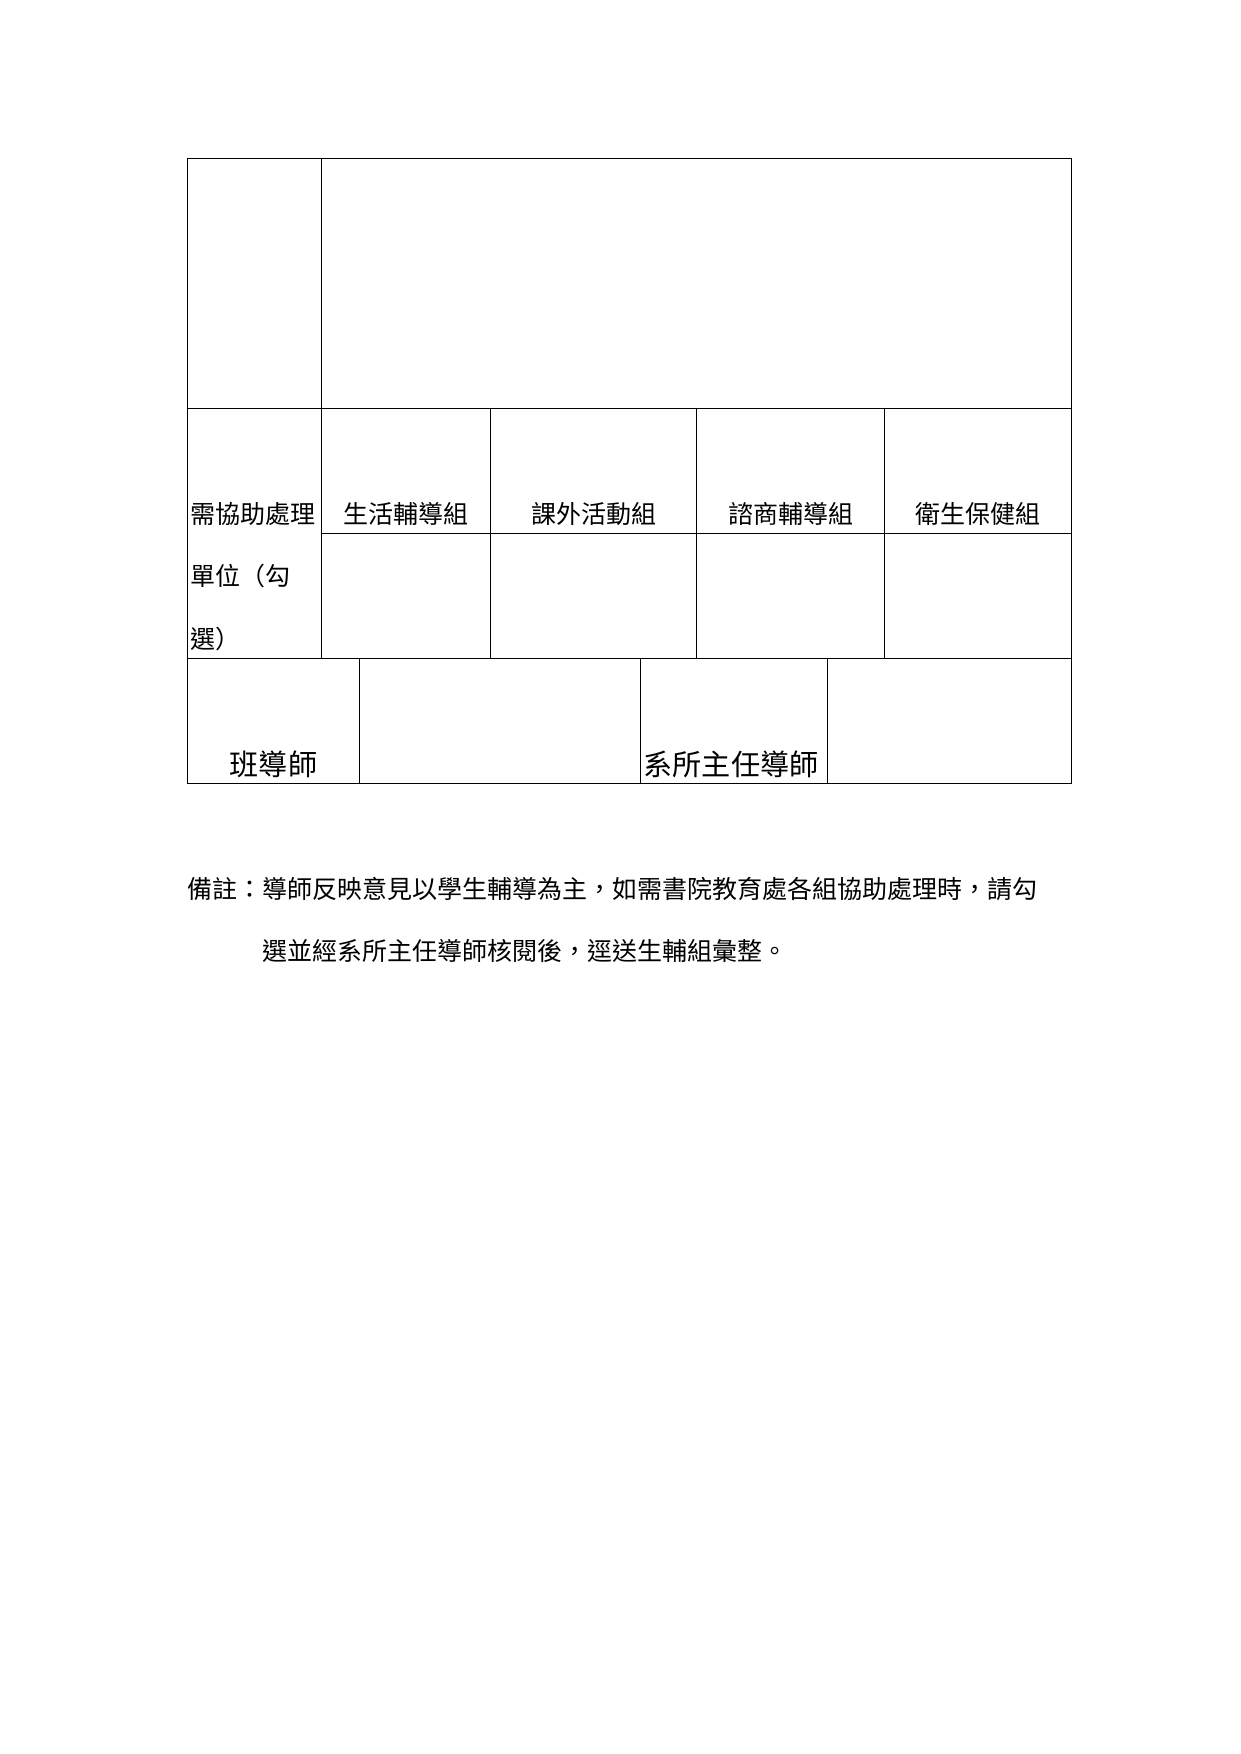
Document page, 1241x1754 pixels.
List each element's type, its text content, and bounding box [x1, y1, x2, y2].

table_cell 系所主任導師 [641, 659, 827, 783]
table_cell 需協助處理單位（勾選） [188, 409, 321, 658]
table_cell 生活輔導組 [322, 409, 490, 533]
table_cell [188, 159, 321, 408]
table_cell 課外活動組 [491, 409, 696, 533]
text 備註：導師反映意見以學生輔導為主，如需書院教育處各組協助處理時，請勾選並經系所主任導師核閱後，逕送生輔組彙整。 [187, 846, 1053, 971]
table_cell [828, 659, 1071, 783]
table_cell [322, 534, 490, 658]
table_cell 衛生保健組 [885, 409, 1071, 533]
table_cell [360, 659, 640, 783]
table_cell [322, 159, 1071, 408]
table_cell [491, 534, 696, 658]
table_cell [697, 534, 884, 658]
table_cell 諮商輔導組 [697, 409, 884, 533]
table_cell 班導師 [188, 659, 359, 783]
table_cell [885, 534, 1071, 658]
